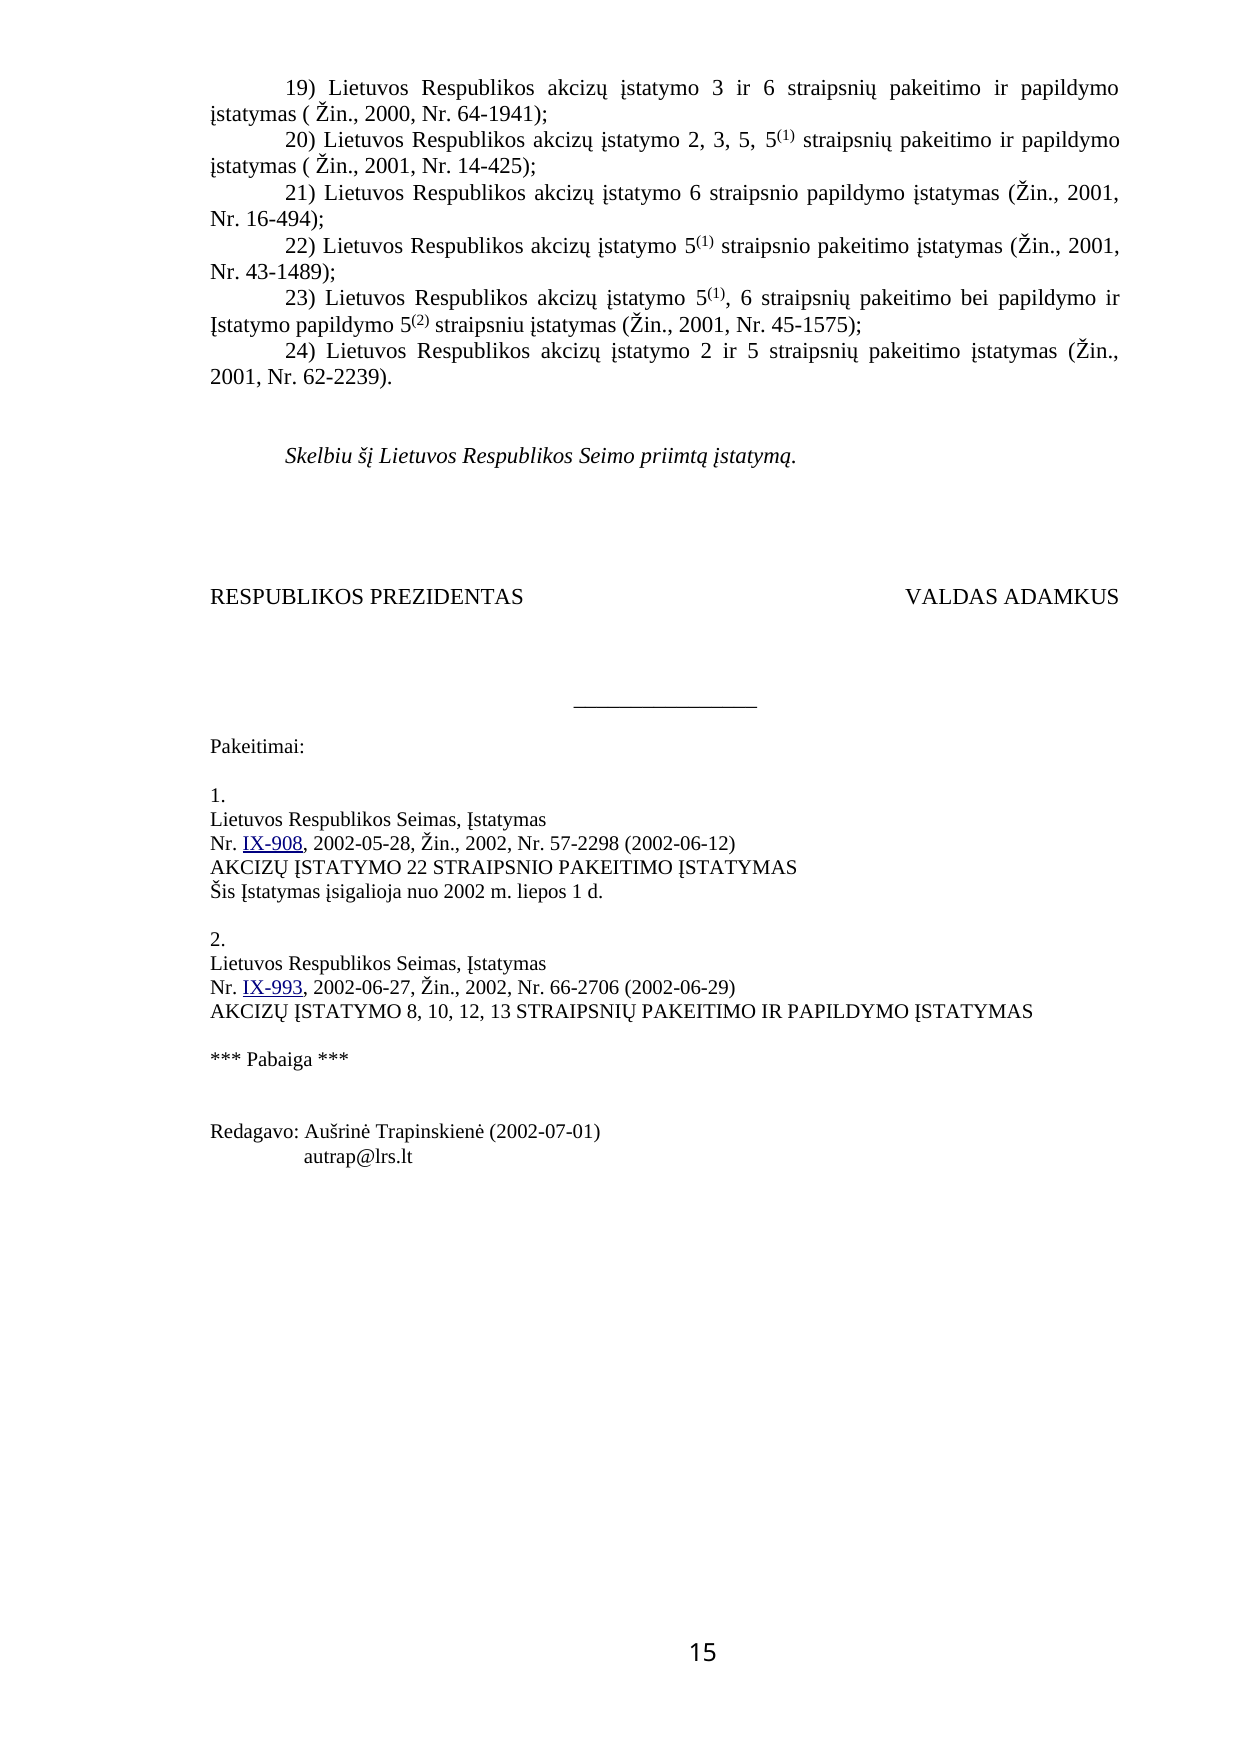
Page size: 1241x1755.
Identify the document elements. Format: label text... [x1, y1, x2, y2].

text Skelbiu šį Lietuvos Respublikos Seimo priimtą įstatymą. [210, 442, 1120, 469]
text Nr. IX-908, 2002-05-28, Žin., 2002, Nr. 57-2298 (2002-06-12) [210, 831, 1120, 855]
text 1. [210, 783, 1120, 807]
text *** Pabaiga *** [210, 1047, 1120, 1071]
text Pakeitimai: [210, 734, 1120, 758]
text AKCIZŲ ĮSTATYMO 8, 10, 12, 13 STRAIPSNIŲ PAKEITIMO IR PAPILDYMO ĮSTATYMAS [210, 999, 1120, 1023]
text 22) Lietuvos Respublikos akcizų įstatymo 5(1) straipsnio pakeitimo įstatymas (Žin., 2001, Nr. 43-1489); [210, 232, 1120, 284]
text 24) Lietuvos Respublikos akcizų įstatymo 2 ir 5 straipsnių pakeitimo įstatymas (Žin., 2001, Nr. 62-2239). [210, 337, 1120, 390]
text Nr. IX-993, 2002-06-27, Žin., 2002, Nr. 66-2706 (2002-06-29) [210, 975, 1120, 999]
text 21) Lietuvos Respublikos akcizų įstatymo 6 straipsnio papildymo įstatymas (Žin., 2001, Nr. 16-494); [210, 179, 1120, 232]
text Redagavo: Aušrinė Trapinskienė (2002-07-01) [210, 1119, 1120, 1143]
text Šis Įstatymas įsigalioja nuo 2002 m. liepos 1 d. [210, 879, 1120, 903]
text Lietuvos Respublikos Seimas, Įstatymas [210, 951, 1120, 975]
text Lietuvos Respublikos Seimas, Įstatymas [210, 807, 1120, 831]
text 20) Lietuvos Respublikos akcizų įstatymo 2, 3, 5, 5(1) straipsnių pakeitimo ir papildymo įstatymas ( Žin., 2001, Nr. 14-425); [210, 126, 1120, 179]
text 23) Lietuvos Respublikos akcizų įstatymo 5(1), 6 straipsnių pakeitimo bei papildymo ir Įstatymo papildymo 5(2) straipsniu įstatymas (Žin., 2001, Nr. 45-1575); [210, 284, 1120, 337]
text 19) Lietuvos Respublikos akcizų įstatymo 3 ir 6 straipsnių pakeitimo ir papildymo įstatymas ( Žin., 2000, Nr. 64-1941); [210, 73, 1120, 126]
text AKCIZŲ ĮSTATYMO 22 STRAIPSNIO PAKEITIMO ĮSTATYMAS [210, 855, 1120, 879]
text ________________ [210, 684, 1120, 710]
text RESPUBLIKOS PREZIDENTAS VALDAS ADAMKUS [210, 583, 1120, 609]
text autrap@lrs.lt [210, 1143, 1120, 1168]
text 2. [210, 927, 1120, 951]
